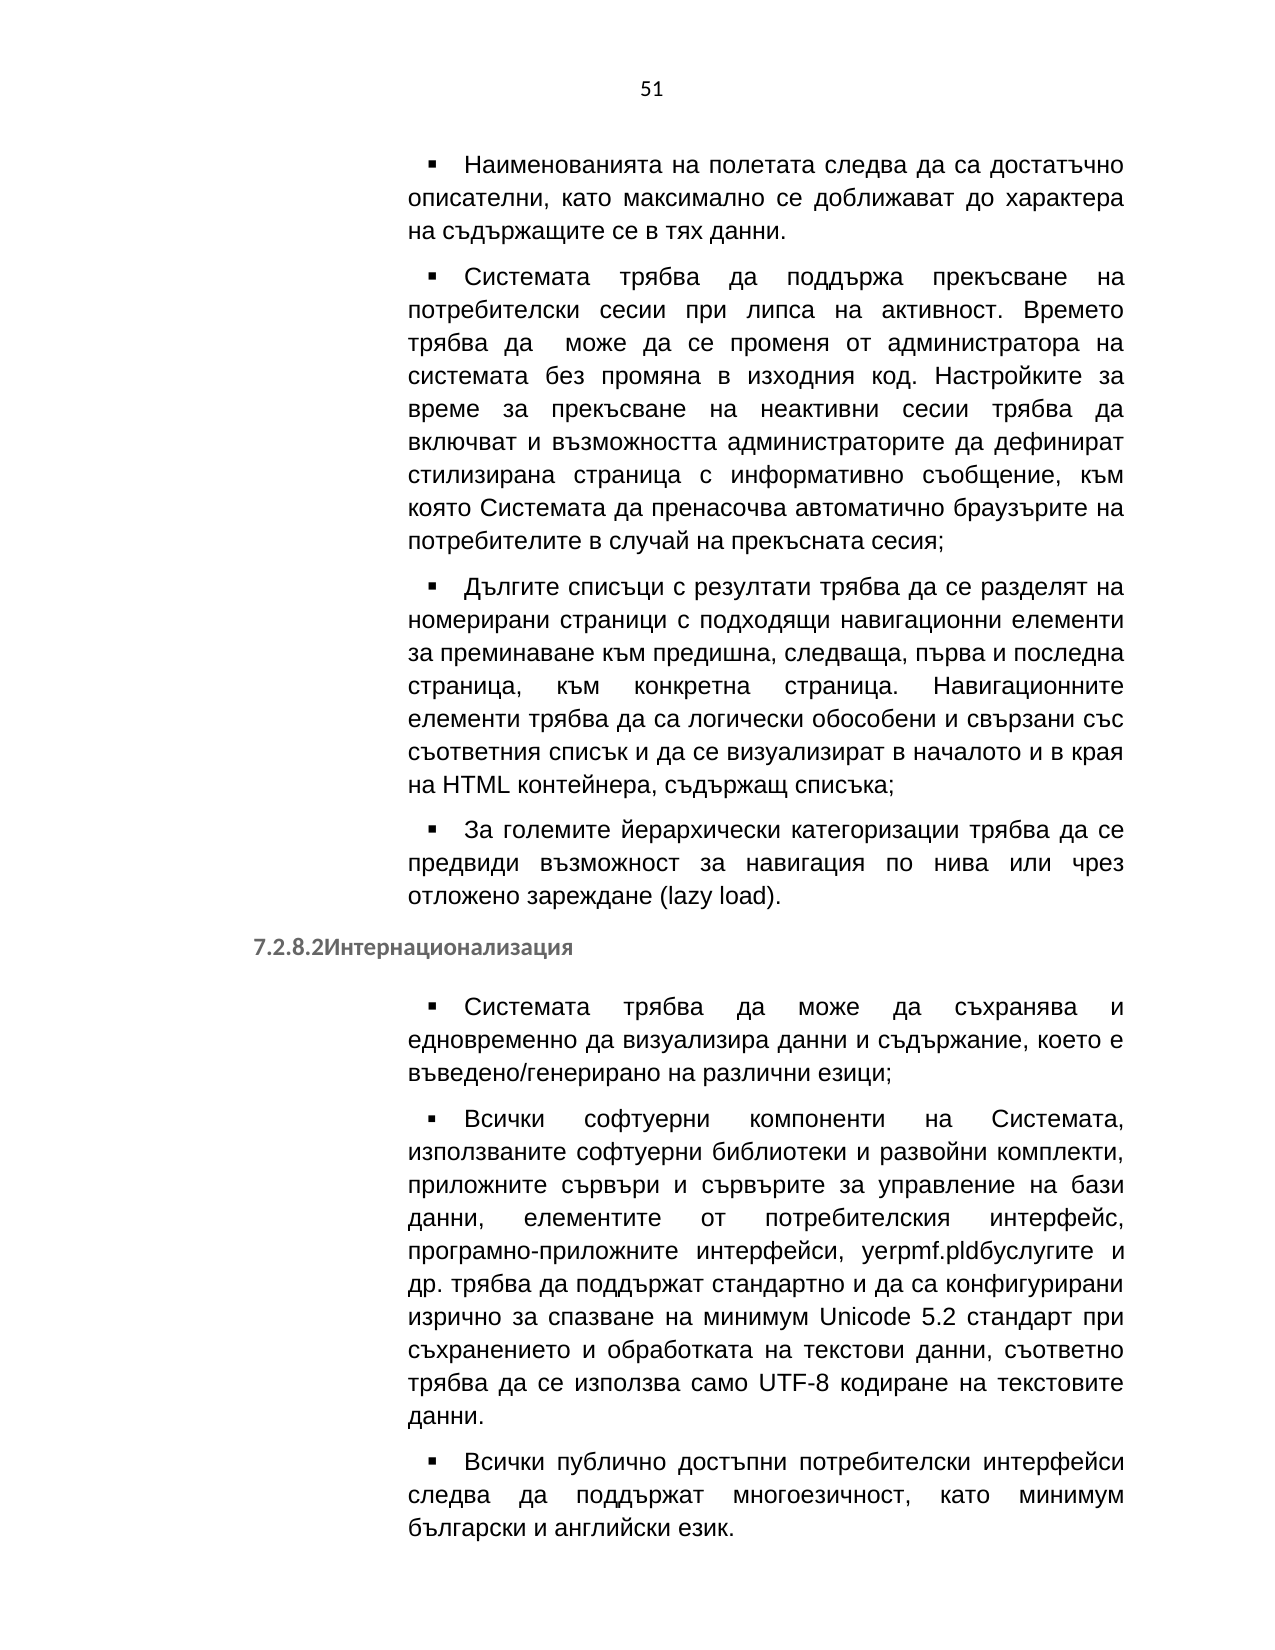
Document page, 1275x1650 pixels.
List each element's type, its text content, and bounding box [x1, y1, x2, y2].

list Системата трябва да поддържа прекъсване на потребителски сесии при липса на активност. Времето трябва да може да се променя от администратора на системата без промяна в изходния код. Настройките за време за прекъсване на неактивни сесии трябва да включват и възможността администраторите да дефинират стилизирана страница с информативно съобщение, към която Системата да пренасочва автоматично браузърите на потребителите в случай на прекъсната сесия; [370, 262, 1125, 555]
list За големите йерархически категоризации трябва да се предвиди възможност за навигация по нива или чрез отложено зареждане (lazy load). [370, 815, 1125, 910]
list Всички софтуерни компоненти на Системата, използваните софтуерни библиотеки и развойни комплекти, приложните сървъри и сървърите за управление на бази данни, елементите от потребителския интерфейс, програмно-приложните интерфейси, уеrpmf.pldбуслугите и др. трябва да поддържат стандартно и да са конфигурирани изрично за спазване на минимум Unicode 5.2 стандарт при съхранението и обработката на текстови данни, съответно трябва да се използва само UTF-8 кодиране на текстовите данни. [370, 1104, 1125, 1430]
list Всички публично достъпни потребителски интерфейси следва да поддържат многоезичност, като минимум български и английски език. [370, 1447, 1125, 1542]
subtitle Интернационализация [253, 931, 1125, 962]
list Наименованията на полетата следва да са достатъчно описателни, като максимално се доближават до характера на съдържащите се в тях данни. [370, 150, 1125, 245]
list Системата трябва да може да съхранява и едновременно да визуализира данни и съдържание, което е въведено/генерирано на различни езици; [370, 992, 1125, 1087]
list Дългите списъци с резултати трябва да се разделят на номерирани страници с подходящи навигационни елементи за преминаване към предишна, следваща, първа и последна страница, към конкретна страница. Навигационните елементи трябва да са логически обособени и свързани със съответния списък и да се визуализират в началото и в края на HTML контейнера, съдържащ списъка; [370, 571, 1125, 798]
